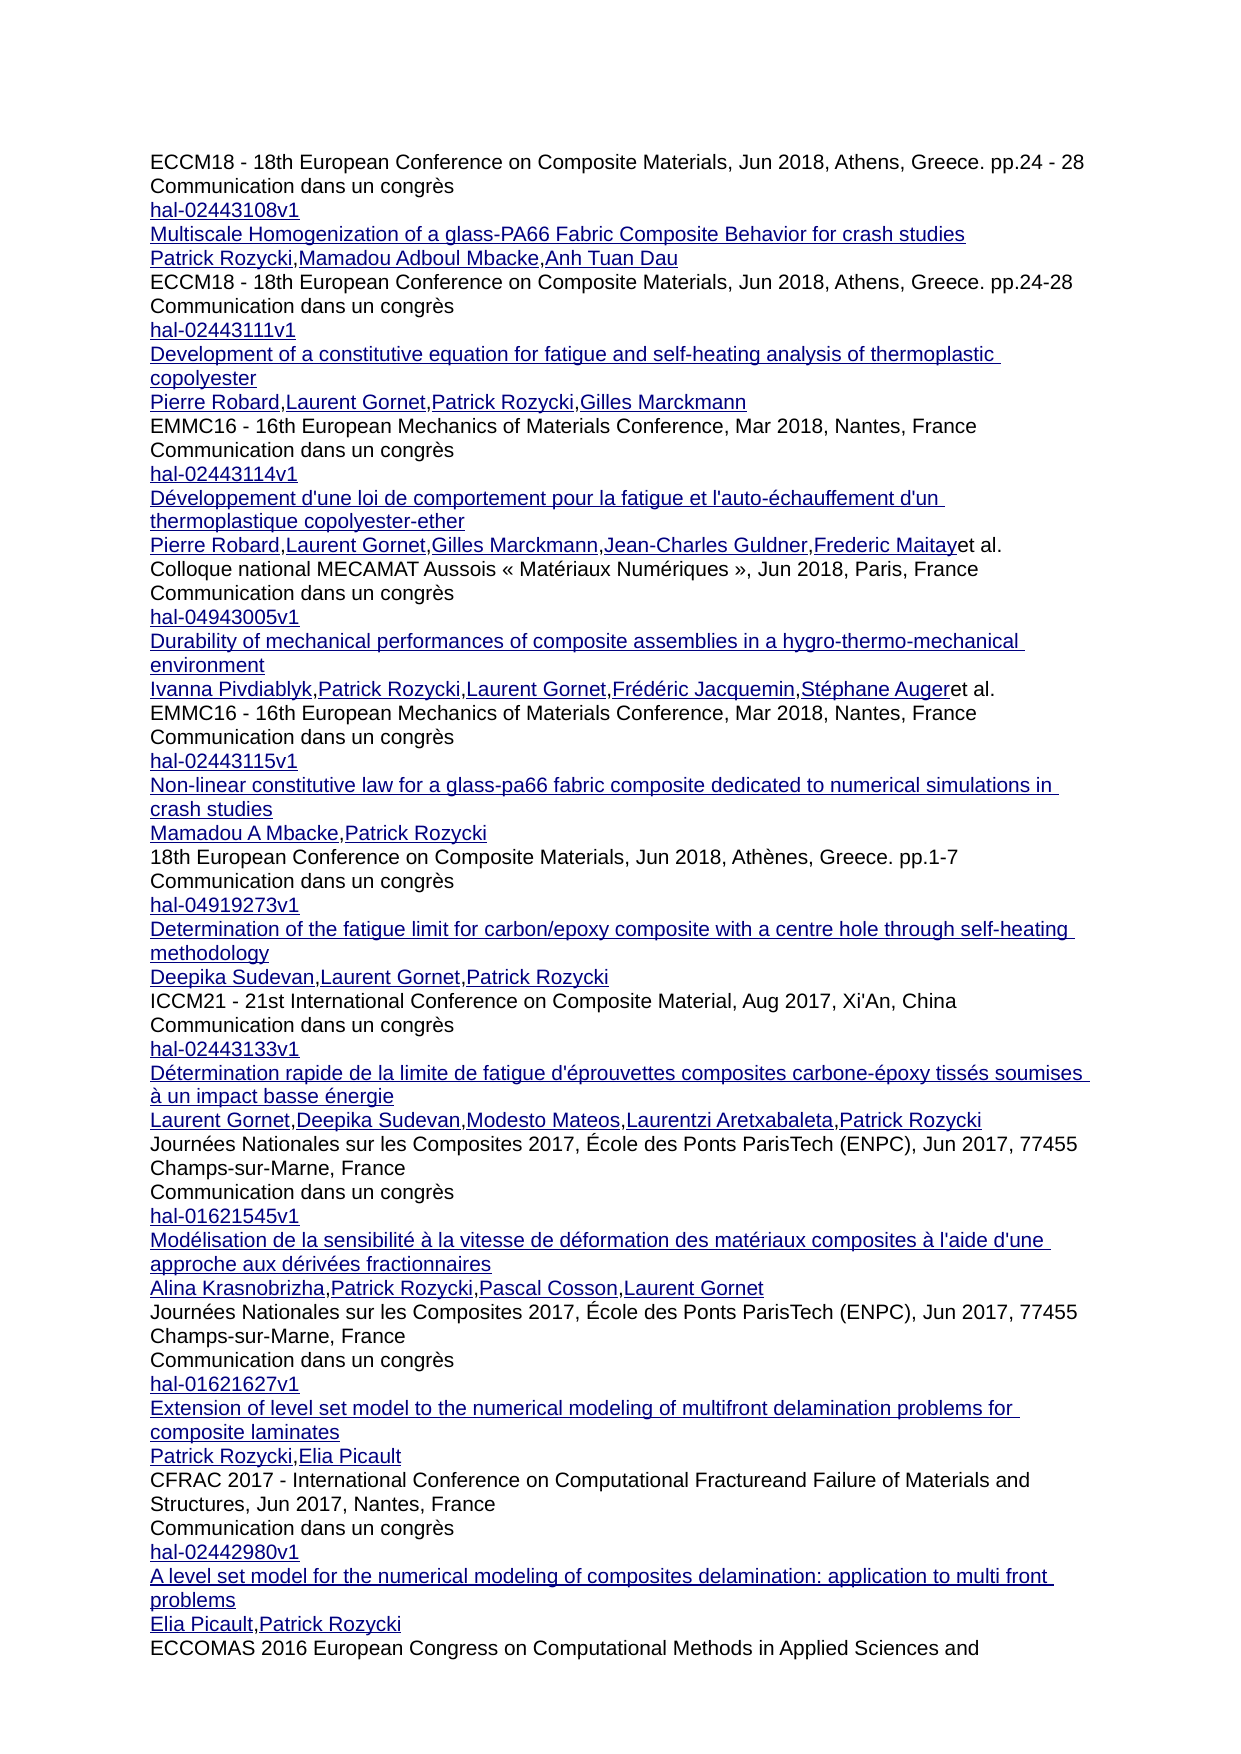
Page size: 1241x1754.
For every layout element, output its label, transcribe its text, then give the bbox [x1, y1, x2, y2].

table_cell Extension of level set model to the numerical modeling of multifront delamination problems for composite laminates Patrick Rozycki,Elia Picault CFRAC 2017 - International Conference on Computational Fractureand Failure of Materials and Structures, Jun 2017, Nantes, France Communication dans un congrès hal-02442980v1 [150, 1396, 1090, 1563]
table_cell Non-linear constitutive law for a glass-pa66 fabric composite dedicated to numerical simulations in crash studies Mamadou A Mbacke,Patrick Rozycki 18th European Conference on Composite Materials, Jun 2018, Athènes, Greece. pp.1-7 Communication dans un congrès hal-04919273v1 [150, 773, 1090, 917]
table_cell Détermination rapide de la limite de fatigue d'éprouvettes composites carbone-époxy tissés soumises [150, 1060, 1090, 1081]
table_cell à un impact basse énergie Laurent Gornet,Deepika Sudevan,Modesto Mateos,Laurentzi Aretxabaleta,Patrick Rozycki Journées Nationales sur les Composites 2017, École des Ponts ParisTech (ENPC), Jun 2017, 77455 Champs-sur-Marne, France Communication dans un congrès hal-01621545v1 [150, 1082, 1090, 1228]
table_cell ECCM18 - 18th European Conference on Composite Materials, Jun 2018, Athens, Greece. pp.24 - 28 Communication dans un congrès hal-02443108v1 [150, 150, 1090, 222]
table_cell Modélisation de la sensibilité à la vitesse de déformation des matériaux composites à l'aide d'une approche aux dérivées fractionnaires Alina Krasnobrizha,Patrick Rozycki,Pascal Cosson,Laurent Gornet Journées Nationales sur les Composites 2017, École des Ponts ParisTech (ENPC), Jun 2017, 77455 Champs-sur-Marne, France Communication dans un congrès hal-01621627v1 [150, 1228, 1090, 1396]
table_cell A level set model for the numerical modeling of composites delamination: application to multi front problems Elia Picault,Patrick Rozycki ECCOMAS 2016 European Congress on Computational Methods in Applied Sciences and [150, 1564, 1090, 1659]
table_cell Développement d'une loi de comportement pour la fatigue et l'auto-échauffement d'un thermoplastique copolyester-ether Pierre Robard,Laurent Gornet,Gilles Marckmann,Jean-Charles Guldner,Frederic Maitayet al. Colloque national MECAMAT Aussois « Matériaux Numériques », Jun 2018, Paris, France Communication dans un congrès hal-04943005v1 [150, 485, 1090, 629]
table_cell Development of a constitutive equation for fatigue and self-heating analysis of thermoplastic copolyester Pierre Robard,Laurent Gornet,Patrick Rozycki,Gilles Marckmann EMMC16 - 16th European Mechanics of Materials Conference, Mar 2018, Nantes, France Communication dans un congrès hal-02443114v1 [150, 342, 1090, 485]
table_cell Multiscale Homogenization of a glass-PA66 Fabric Composite Behavior for crash studies Patrick Rozycki,Mamadou Adboul Mbacke,Anh Tuan Dau ECCM18 - 18th European Conference on Composite Materials, Jun 2018, Athens, Greece. pp.24-28 Communication dans un congrès hal-02443111v1 [150, 222, 1090, 342]
table_cell Determination of the fatigue limit for carbon/epoxy composite with a centre hole through self-heating methodology Deepika Sudevan,Laurent Gornet,Patrick Rozycki ICCM21 - 21st International Conference on Composite Material, Aug 2017, Xi'An, China Communication dans un congrès hal-02443133v1 [150, 917, 1090, 1060]
table_cell Durability of mechanical performances of composite assemblies in a hygro-thermo-mechanical environment Ivanna Pivdiablyk,Patrick Rozycki,Laurent Gornet,Frédéric Jacquemin,Stéphane Augeret al. EMMC16 - 16th European Mechanics of Materials Conference, Mar 2018, Nantes, France Communication dans un congrès hal-02443115v1 [150, 629, 1090, 773]
